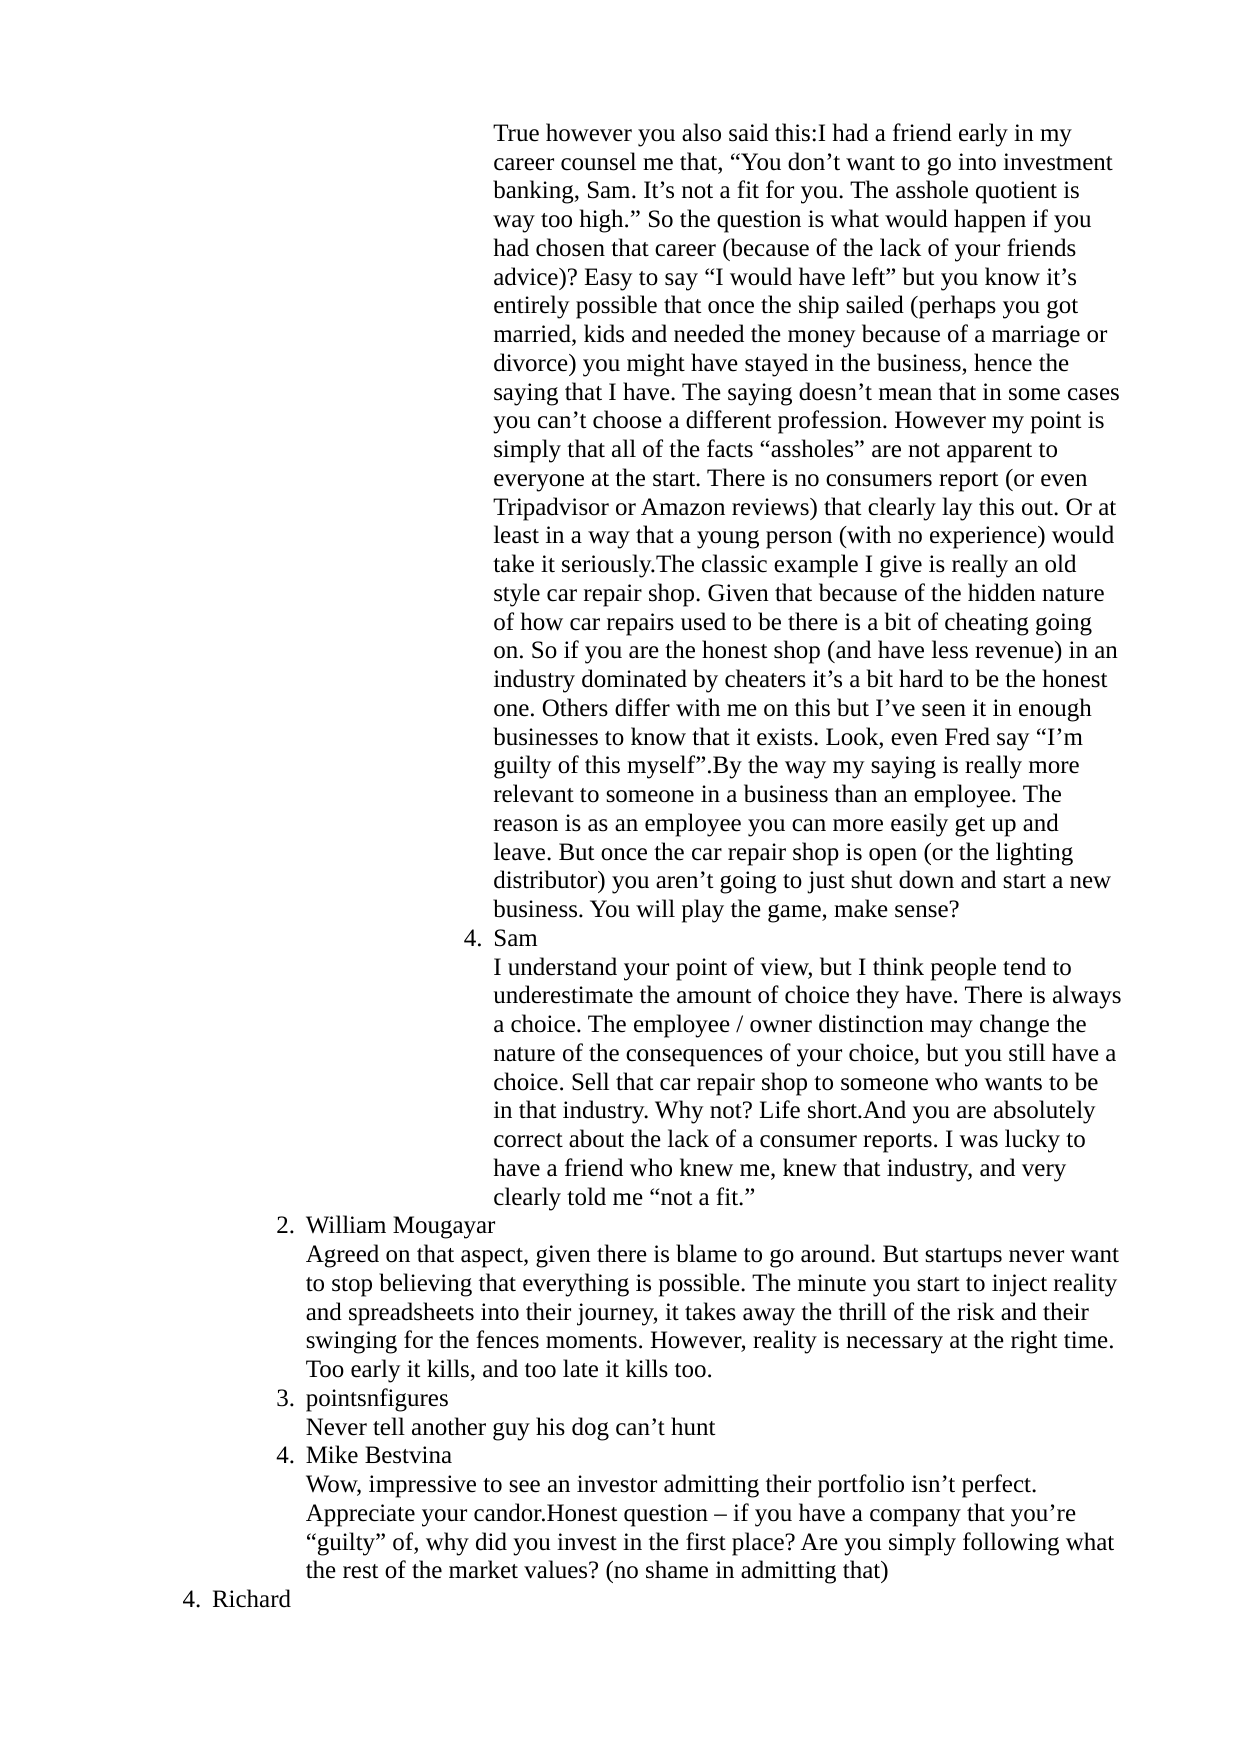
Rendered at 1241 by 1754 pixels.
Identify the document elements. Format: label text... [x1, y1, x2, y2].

list True however you also said this:I had a friend early in my career counsel me that, “You don’t want to go into investment banking, Sam. It’s not a fit for you. The asshole quotient is way too high.” So the question is what would happen if you had chosen that career (because of the lack of your friends advice)? Easy to say “I would have left” but you know it’s entirely possible that once the ship sailed (perhaps you got married, kids and needed the money because of a marriage or divorce) you might have stayed in the business, hence the saying that I have. The saying doesn’t mean that in some cases you can’t choose a different profession. However my point is simply that all of the facts “assholes” are not apparent to everyone at the start. There is no consumers report (or even Tripadvisor or Amazon reviews) that clearly lay this out. Or at least in a way that a young person (with no experience) would take it seriously.The classic example I give is really an old style car repair shop. Given that because of the hidden nature of how car repairs used to be there is a bit of cheating going on. So if you are the honest shop (and have less revenue) in an industry dominated by cheaters it’s a bit hard to be the honest one. Others differ with me on this but I’ve seen it in enough businesses to know that it exists. Look, even Fred say “I’m guilty of this myself”.By the way my saying is really more relevant to someone in a business than an employee. The reason is as an employee you can more easily get up and leave. But once the car repair shop is open (or the lighting distributor) you aren’t going to just shut down and start a new business. You will play the game, make sense? [464, 118, 1122, 923]
list Wow, impressive to see an investor admitting their portfolio isn’t perfect. Appreciate your candor.Honest question – if you have a company that you’re “guilty” of, why did you invest in the first place? Are you simply following what the rest of the market values? (no shame in admitting that) [276, 1469, 1122, 1584]
list Agreed on that aspect, given there is blame to go around. But startups never want to stop believing that everything is possible. The minute you start to inject reality and spreadsheets into their journey, it takes away the thrill of the risk and their swinging for the fences moments. However, reality is necessary at the right time. Too early it kills, and too late it kills too. [276, 1239, 1122, 1383]
list Mike Bestvina [276, 1441, 1122, 1469]
list Never tell another guy his dog can’t hunt [276, 1412, 1122, 1441]
list pointsnfigures [276, 1383, 1122, 1412]
list Richard [182, 1584, 1122, 1613]
list Sam [464, 923, 1122, 952]
list William Mougayar [276, 1211, 1122, 1239]
list I understand your point of view, but I think people tend to underestimate the amount of choice they have. There is always a choice. The employee / owner distinction may change the nature of the consequences of your choice, but you still have a choice. Sell that car repair shop to someone who wants to be in that industry. Why not? Life short.And you are absolutely correct about the lack of a consumer reports. I was lucky to have a friend who knew me, knew that industry, and very clearly told me “not a fit.” [464, 952, 1122, 1211]
